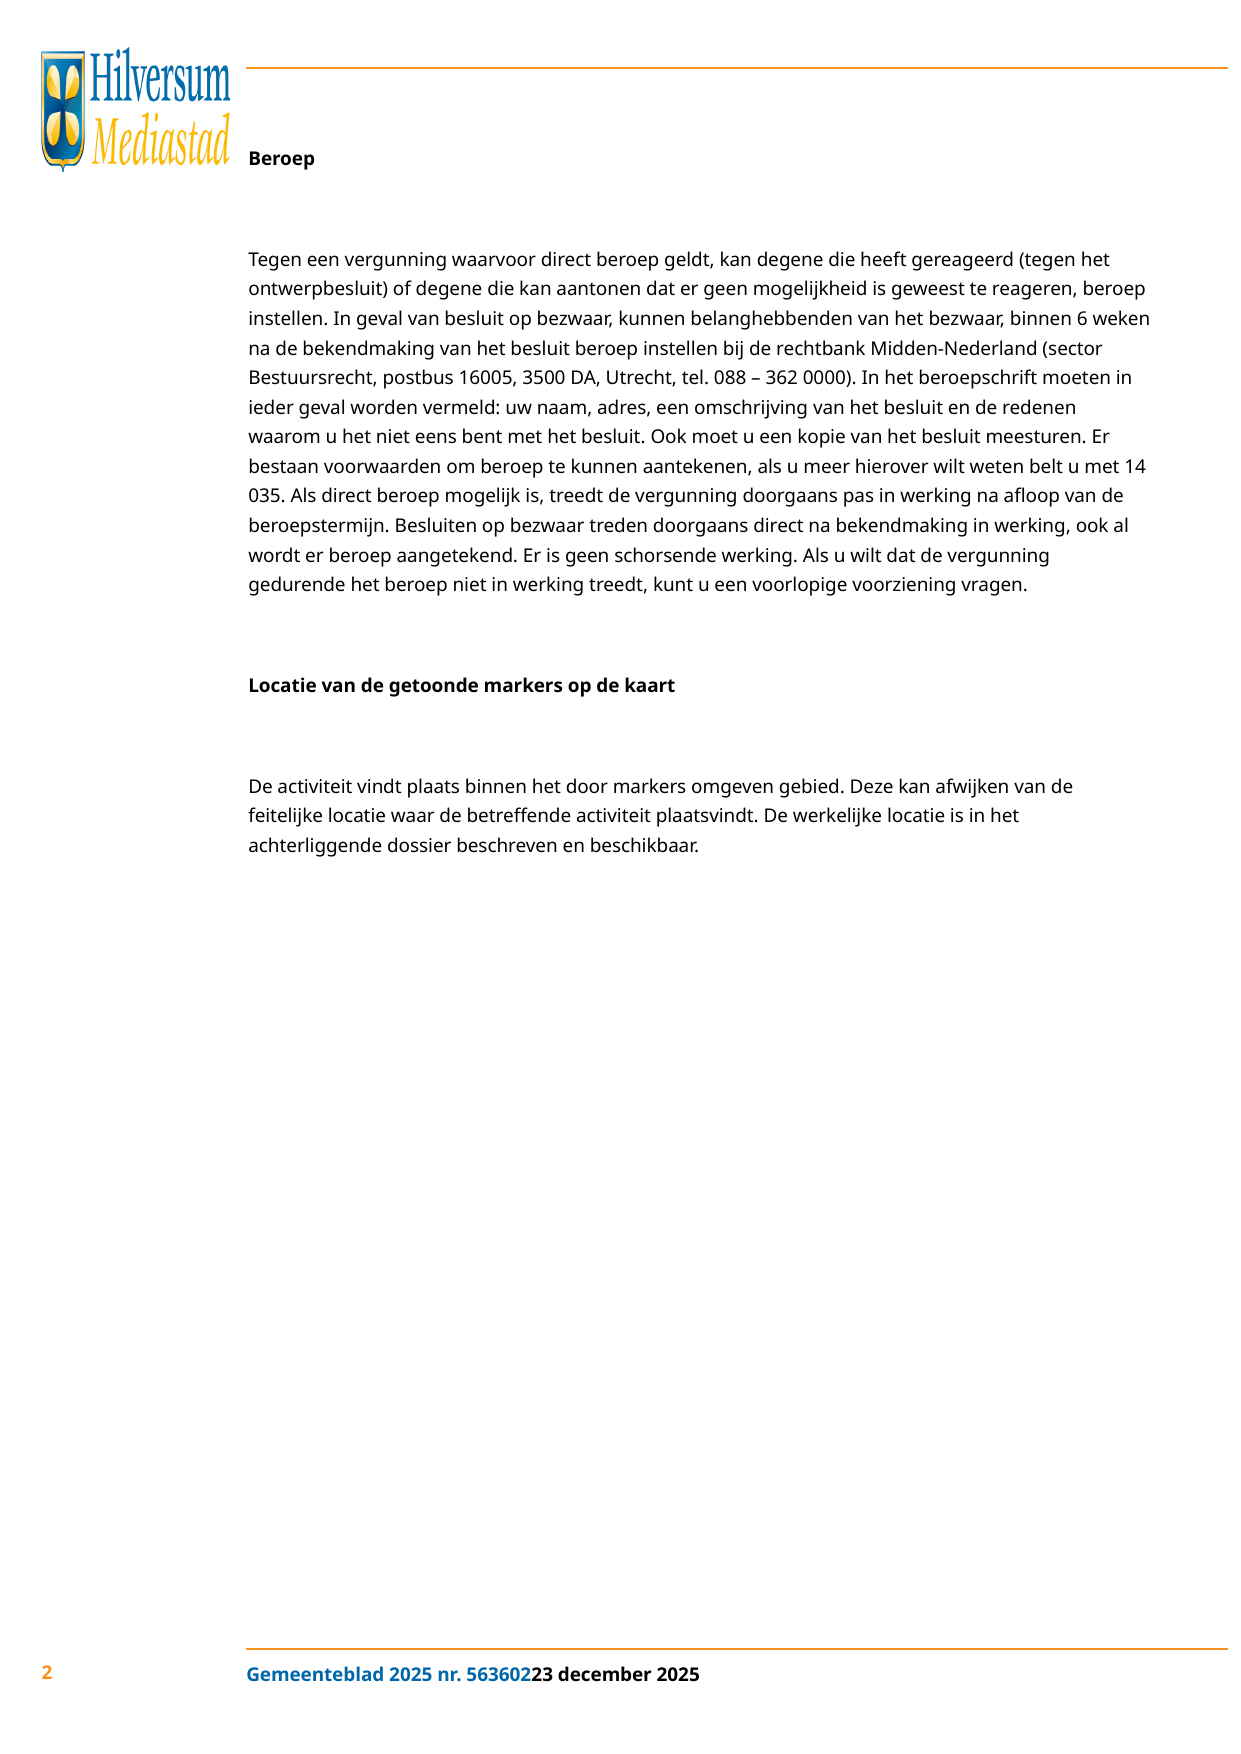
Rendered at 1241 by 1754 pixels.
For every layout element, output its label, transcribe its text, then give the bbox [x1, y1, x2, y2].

text De activiteit vindt plaats binnen het door markers omgeven gebied. Deze kan afwijken van de feitelijke locatie waar de betreffende activiteit plaatsvindt. De werkelijke locatie is in het achterliggende dossier beschreven en beschikbaar. [248, 773, 1152, 858]
text Locatie van de getoonde markers op de kaart [248, 672, 1152, 698]
text Beroep [248, 145, 1152, 171]
picture [41, 47, 231, 172]
text Tegen een vergunning waarvoor direct beroep geldt, kan degene die heeft gereageerd (tegen het ontwerpbesluit) of degene die kan aantonen dat er geen mogelijkheid is geweest te reageren, beroep instellen. In geval van besluit op bezwaar, kunnen belanghebbenden van het bezwaar, binnen 6 weken na de bekendmaking van het besluit beroep instellen bij de rechtbank Midden-Nederland (sector Bestuursrecht, postbus 16005, 3500 DA, Utrecht, tel. 088 – 362 0000). In het beroepschrift moeten in ieder geval worden vermeld: uw naam, adres, een omschrijving van het besluit en de redenen waarom u het niet eens bent met het besluit. Ook moet u een kopie van het besluit meesturen. Er bestaan voorwaarden om beroep te kunnen aantekenen, als u meer hierover wilt weten belt u met 14 035. Als direct beroep mogelijk is, treedt de vergunning doorgaans pas in werking na afloop van de beroepstermijn. Besluiten op bezwaar treden doorgaans direct na bekendmaking in werking, ook al wordt er beroep aangetekend. Er is geen schorsende werking. Als u wilt dat de vergunning gedurende het beroep niet in werking treedt, kunt u een voorlopige voorziening vragen. [248, 246, 1152, 597]
